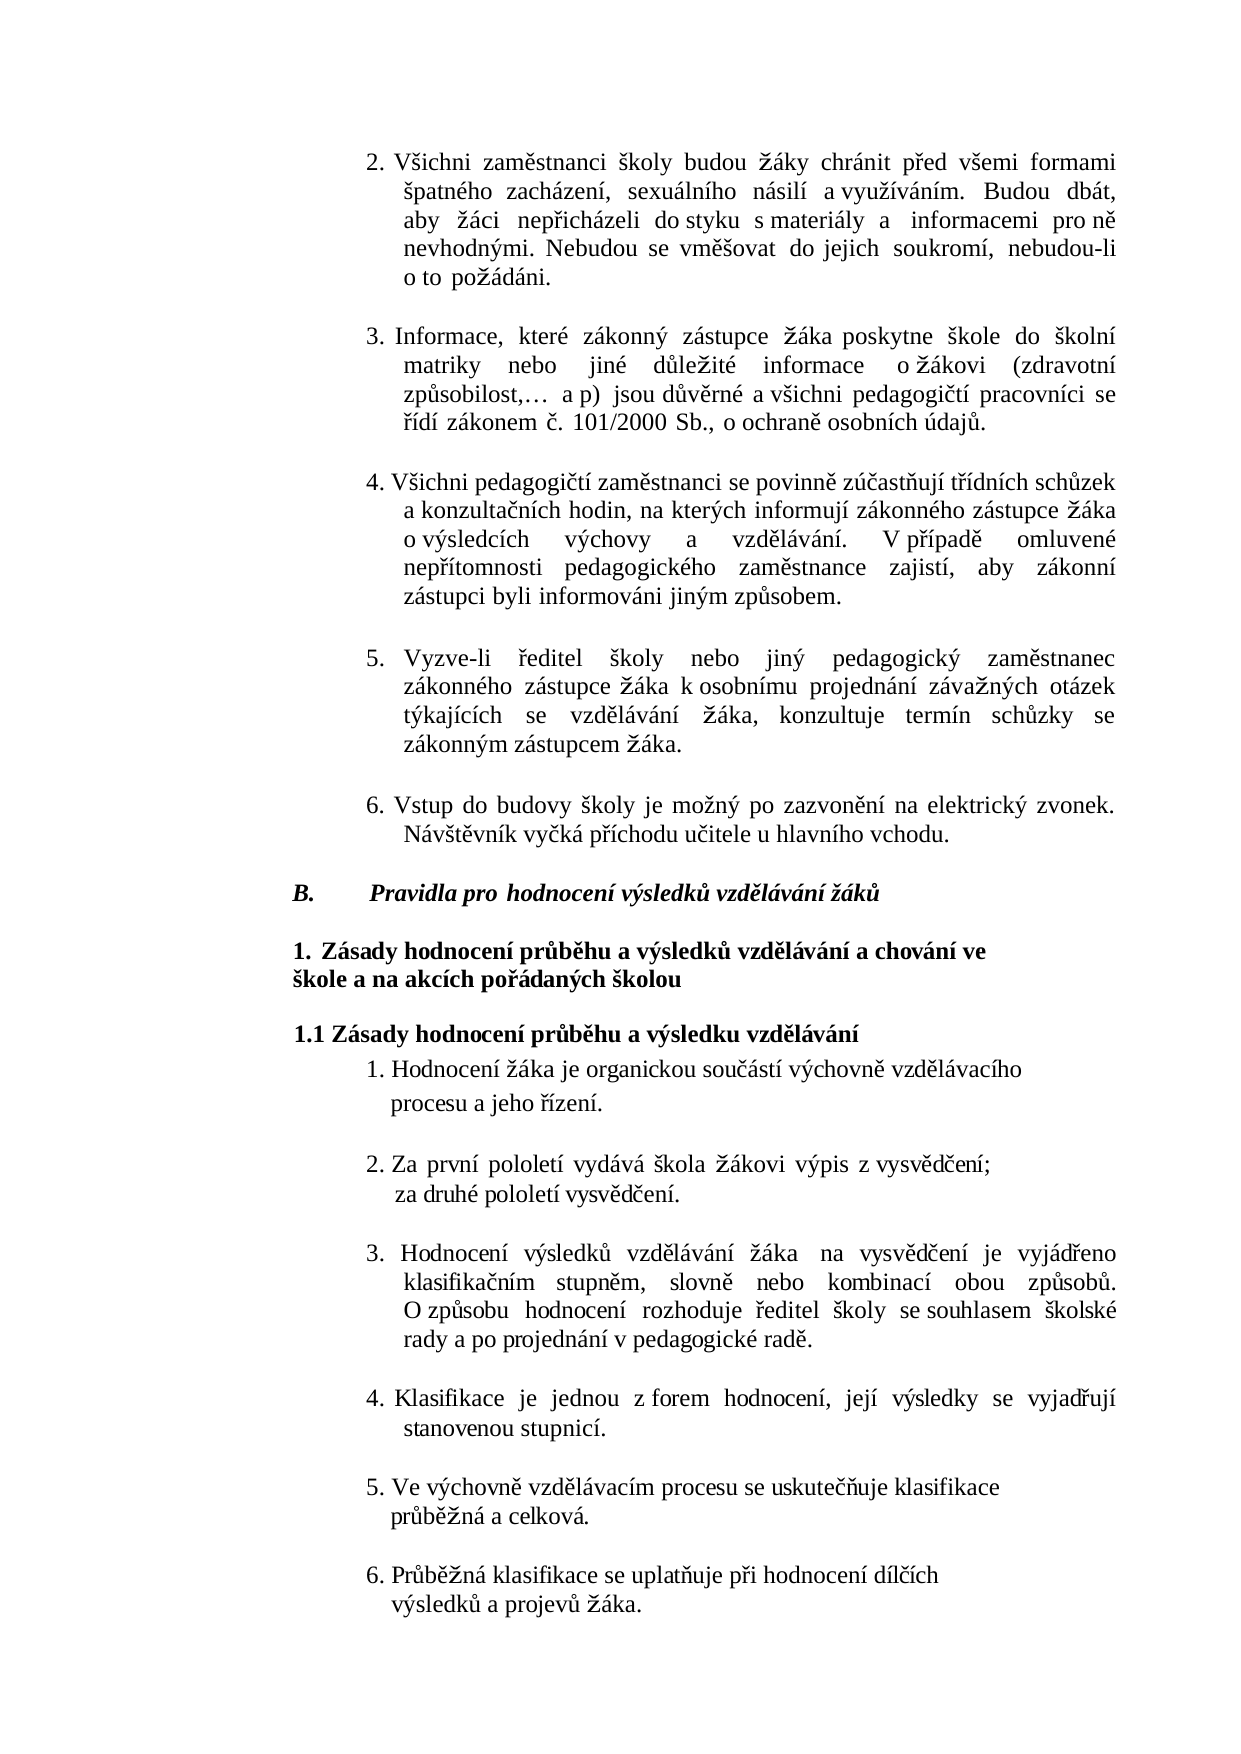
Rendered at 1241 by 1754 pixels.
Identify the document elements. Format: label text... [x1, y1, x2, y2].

text průběžná a celková. [366, 1501, 1123, 1530]
text 4. Všichni pedagogičtí zaměstnanci se povinně zúčastňují třídních schůzek a konzultačních hodin, na kterých informují zákonného zástupce žáka o výsledcích výchovy a vzdělávání. V případě omluvené nepřítomnosti pedagogického zaměstnance zajistí, aby zákonní zástupci byli informováni jiným způsobem. [366, 467, 1116, 609]
text 4. Klasifikace je jednou z forem hodnocení, její výsledky se vyjadřují stanovenou stupnicí. [366, 1383, 1116, 1443]
text 2. Všichni zaměstnanci školy budou žáky chránit před všemi formami špatného zacházení, sexuálního násilí a využíváním. Budou dbát, aby žáci nepřicházeli do styku s materiály a informacemi pro ně nevhodnými. Nebudou se vměšovat do jejich soukromí, nebudou-li o to požádáni. [366, 147, 1116, 291]
text 6. Průběžná klasifikace se uplatňuje při hodnocení dílčích [366, 1560, 1123, 1589]
text B. Pravidla pro hodnocení výsledků vzdělávání žáků [292, 878, 1123, 907]
text 5. Ve výchovně vzdělávacím procesu se uskutečňuje klasifikace [366, 1472, 1123, 1501]
text 3. Hodnocení výsledků vzdělávání žáka na vysvědčení je vyjádřeno klasifikačním stupněm, slovně nebo kombinací obou způsobů. O způsobu hodnocení rozhoduje ředitel školy se souhlasem školské rady a po projednání v pedagogické radě. [366, 1238, 1117, 1353]
text 1. Zásady hodnocení průběhu a výsledků vzdělávání a chování ve škole a na akcích pořádaných školou [293, 936, 1029, 993]
text 6. Vstup do budovy školy je možný po zazvonění na elektrický zvonek. Návštěvník vyčká příchodu učitele u hlavního vchodu. [366, 790, 1115, 848]
text 5. Vyzve-li ředitel školy nebo jiný pedagogický zaměstnanec zákonného zástupce žáka k osobnímu projednání závažných otázek týkajících se vzdělávání žáka, konzultuje termín schůzky se zákonným zástupcem žáka. [366, 643, 1115, 758]
text procesu a jeho řízení. [366, 1088, 1123, 1117]
text za druhé pololetí vysvědčení. [366, 1179, 1117, 1209]
text 1. Hodnocení žáka je organickou součástí výchovně vzdělávacího [366, 1054, 1123, 1083]
text výsledků a projevů žáka. [366, 1589, 1123, 1617]
text 3. Informace, které zákonný zástupce žáka poskytne škole do školní matriky nebo jiné důležité informace o žákovi (zdravotní způsobilost,… a p) jsou důvěrné a všichni pedagogičtí pracovníci se řídí zákonem č. 101/2000 Sb., o ochraně osobních údajů. [366, 321, 1116, 436]
text 2. Za první pololetí vydává škola žákovi výpis z vysvědčení; [366, 1149, 1117, 1179]
subtitle 1.1 Zásady hodnocení průběhu a výsledku vzdělávání [293, 1019, 1123, 1048]
